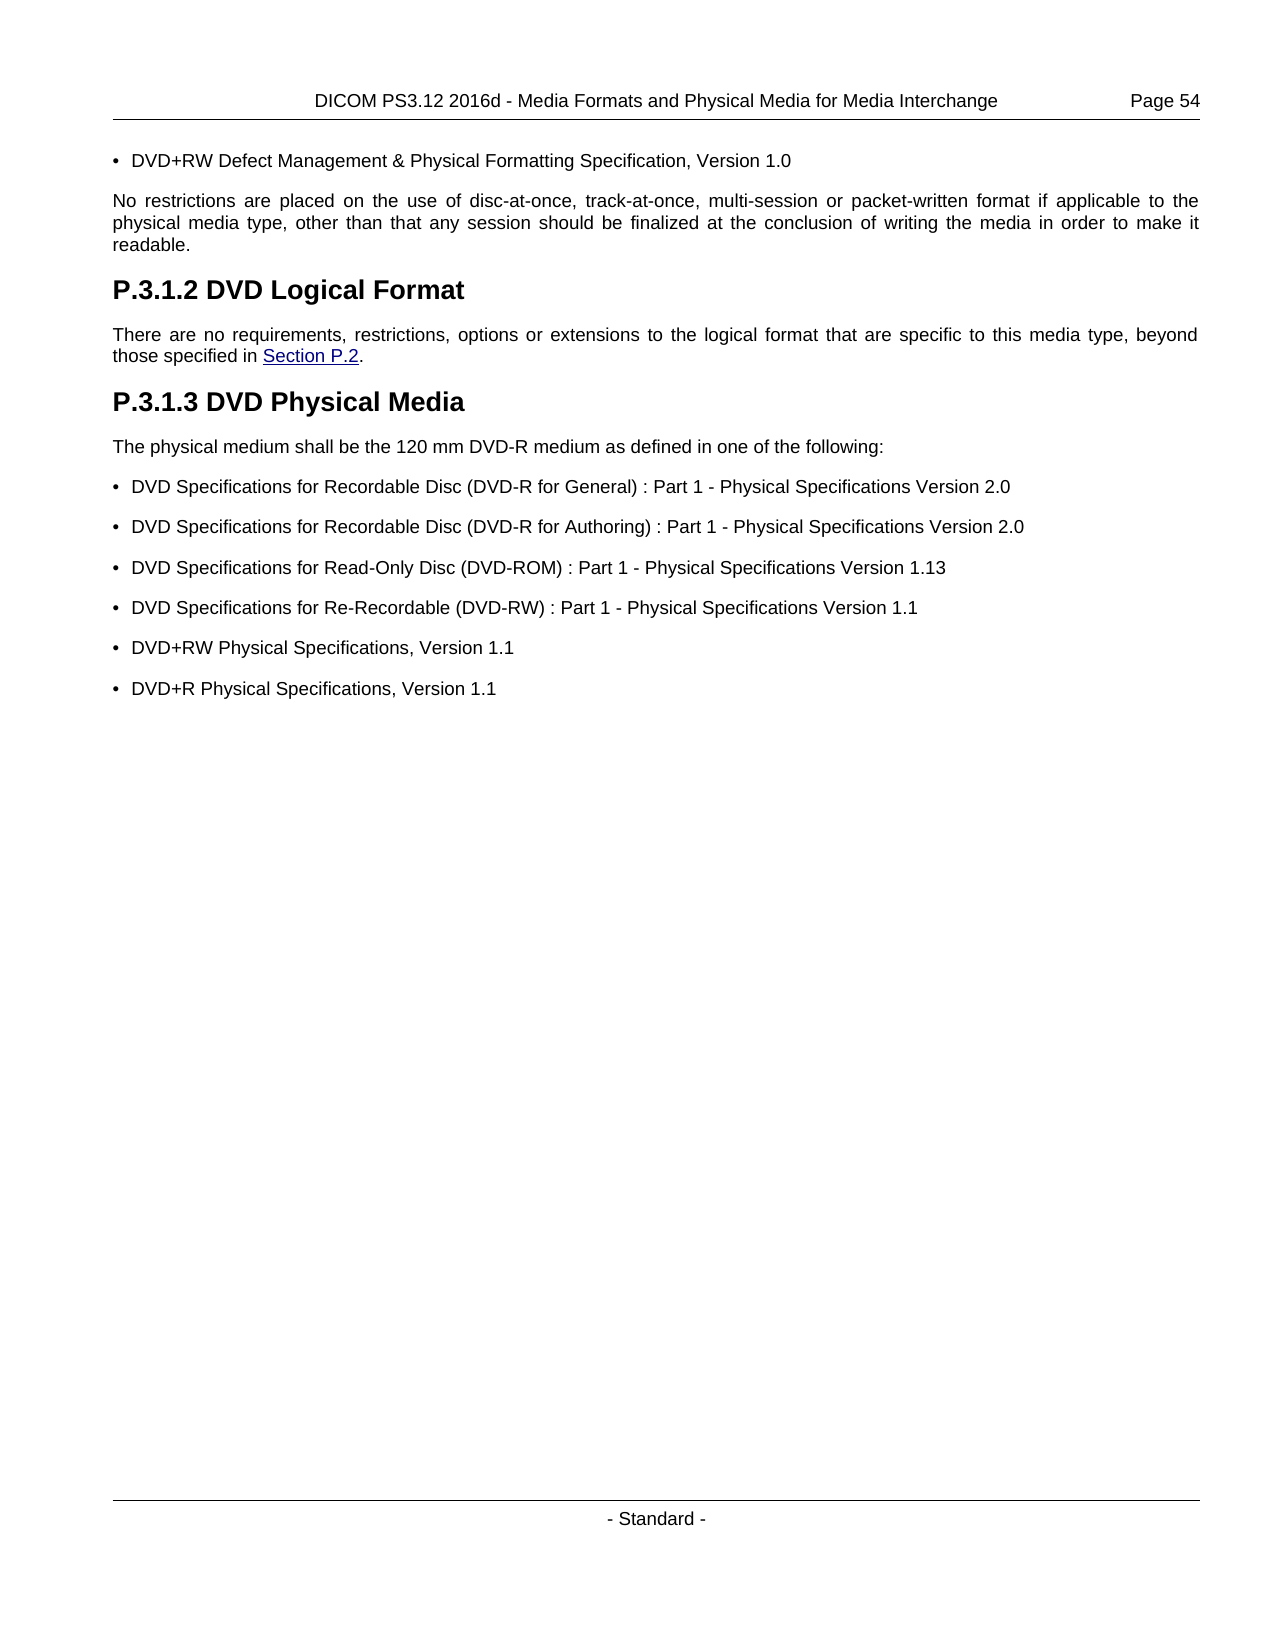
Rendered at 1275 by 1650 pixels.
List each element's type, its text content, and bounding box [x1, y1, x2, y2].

list DVD+RW Physical Specifications, Version 1.1 [112, 637, 1200, 659]
text The physical medium shall be the 120 mm DVD-R medium as defined in one of the following: [112, 436, 1200, 457]
list DVD+R Physical Specifications, Version 1.1 [112, 677, 1200, 699]
text P.3.1.3 DVD Physical Media [112, 386, 1200, 417]
list DVD Specifications for Re-Recordable (DVD-RW) : Part 1 - Physical Specifications Version 1.1 [112, 597, 1200, 618]
list DVD Specifications for Recordable Disc (DVD-R for General) : Part 1 - Physical Specifications Version 2.0 [112, 476, 1200, 497]
list DVD Specifications for Read-Only Disc (DVD-ROM) : Part 1 - Physical Specifications Version 1.13 [112, 557, 1200, 578]
text P.3.1.2 DVD Logical Format [112, 274, 1200, 305]
list DVD+RW Defect Management & Physical Formatting Specification, Version 1.0 [112, 150, 1200, 172]
list DVD Specifications for Recordable Disc (DVD-R for Authoring) : Part 1 - Physical Specifications Version 2.0 [112, 516, 1200, 538]
text There are no requirements, restrictions, options or extensions to the logical format that are specific to this media type, beyond those specified in Section P.2. [112, 324, 1200, 367]
text No restrictions are placed on the use of disc-at-once, track-at-once, multi-session or packet-written format if applicable to the physical media type, other than that any session should be finalized at the conclusion of writing the media in order to make it readable. [112, 190, 1200, 255]
